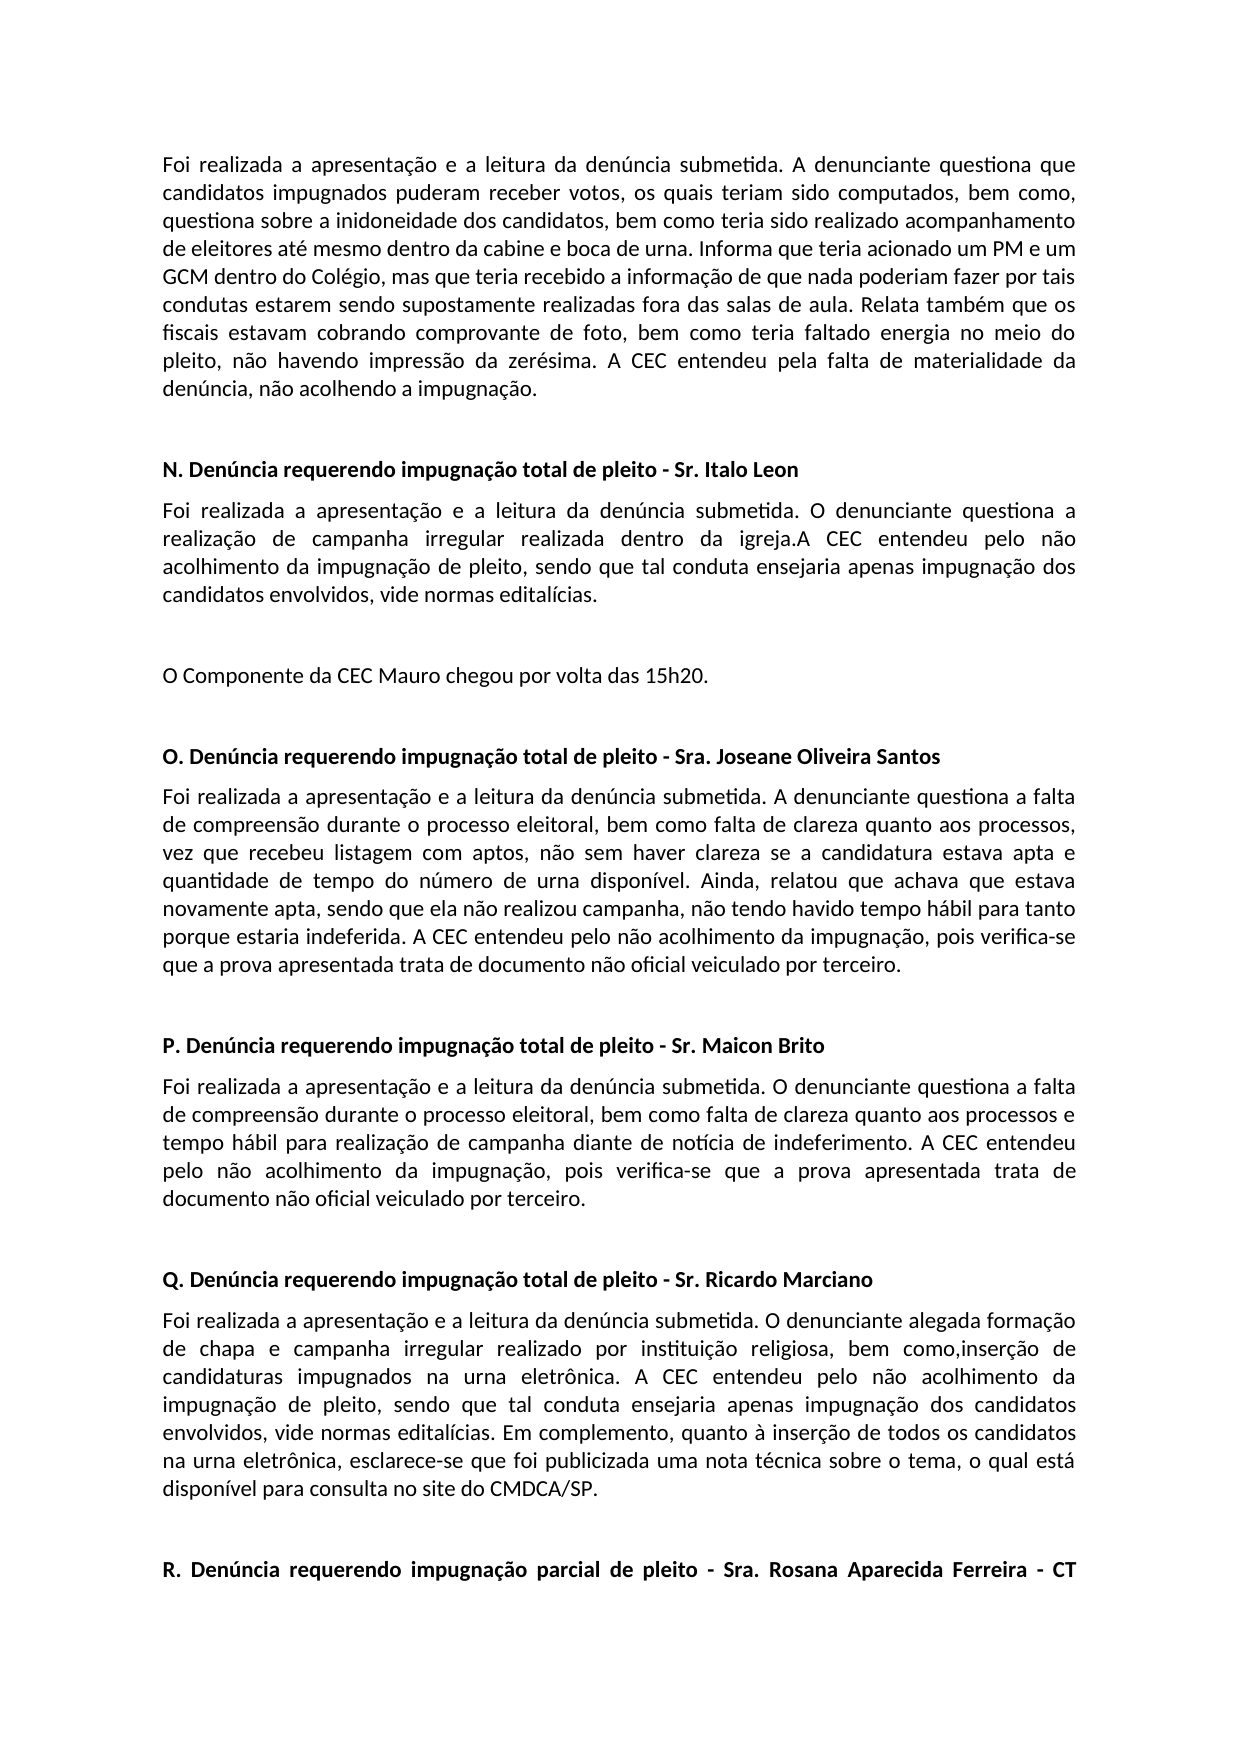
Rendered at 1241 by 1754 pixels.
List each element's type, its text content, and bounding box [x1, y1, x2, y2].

text O Componente da CEC Mauro chegou por volta das 15h20. [162, 661, 1078, 689]
text Foi realizada a apresentação e a leitura da denúncia submetida. A denunciante questiona a falta de compreensão durante o processo eleitoral, bem como falta de clareza quanto aos processos, vez que recebeu listagem com aptos, não sem haver clareza se a candidatura estava apta e quantidade de tempo do número de urna disponível. Ainda, relatou que achava que estava novamente apta, sendo que ela não realizou campanha, não tendo havido tempo hábil para tanto porque estaria indeferida. A CEC entendeu pelo não acolhimento da impugnação, pois verifica-se que a prova apresentada trata de documento não oficial veiculado por terceiro. [162, 782, 1078, 978]
text N. Denúncia requerendo impugnação total de pleito - Sr. Italo Leon [162, 455, 1078, 483]
text Q. Denúncia requerendo impugnação total de pleito - Sr. Ricardo Marciano [162, 1265, 1078, 1293]
text Foi realizada a apresentação e a leitura da denúncia submetida. O denunciante questiona a realização de campanha irregular realizada dentro da igreja.A CEC entendeu pelo não acolhimento da impugnação de pleito, sendo que tal conduta ensejaria apenas impugnação dos candidatos envolvidos, vide normas editalícias. [162, 496, 1078, 608]
text Foi realizada a apresentação e a leitura da denúncia submetida. O denunciante alegada formação de chapa e campanha irregular realizado por instituição religiosa, bem como,inserção de candidaturas impugnados na urna eletrônica. A CEC entendeu pelo não acolhimento da impugnação de pleito, sendo que tal conduta ensejaria apenas impugnação dos candidatos envolvidos, vide normas editalícias. Em complemento, quanto à inserção de todos os candidatos na urna eletrônica, esclarece-se que foi publicizada uma nota técnica sobre o tema, o qual está disponível para consulta no site do CMDCA/SP. [162, 1306, 1078, 1502]
text P. Denúncia requerendo impugnação total de pleito - Sr. Maicon Brito [162, 1032, 1078, 1059]
text Foi realizada a apresentação e a leitura da denúncia submetida. O denunciante questiona a falta de compreensão durante o processo eleitoral, bem como falta de clareza quanto aos processos e tempo hábil para realização de campanha diante de notícia de indeferimento. A CEC entendeu pelo não acolhimento da impugnação, pois verifica-se que a prova apresentada trata de documento não oficial veiculado por terceiro. [162, 1072, 1078, 1212]
text Foi realizada a apresentação e a leitura da denúncia submetida. A denunciante questiona que candidatos impugnados puderam receber votos, os quais teriam sido computados, bem como, questiona sobre a inidoneidade dos candidatos, bem como teria sido realizado acompanhamento de eleitores até mesmo dentro da cabine e boca de urna. Informa que teria acionado um PM e um GCM dentro do Colégio, mas que teria recebido a informação de que nada poderiam fazer por tais condutas estarem sendo supostamente realizadas fora das salas de aula. Relata também que os fiscais estavam cobrando comprovante de foto, bem como teria faltado energia no meio do pleito, não havendo impressão da zerésima. A CEC entendeu pela falta de materialidade da denúncia, não acolhendo a impugnação. [162, 150, 1078, 402]
text R. Denúncia requerendo impugnação parcial de pleito - Sra. Rosana Aparecida Ferreira - CT [162, 1555, 1078, 1583]
text O. Denúncia requerendo impugnação total de pleito - Sra. Joseane Oliveira Santos [162, 742, 1078, 770]
